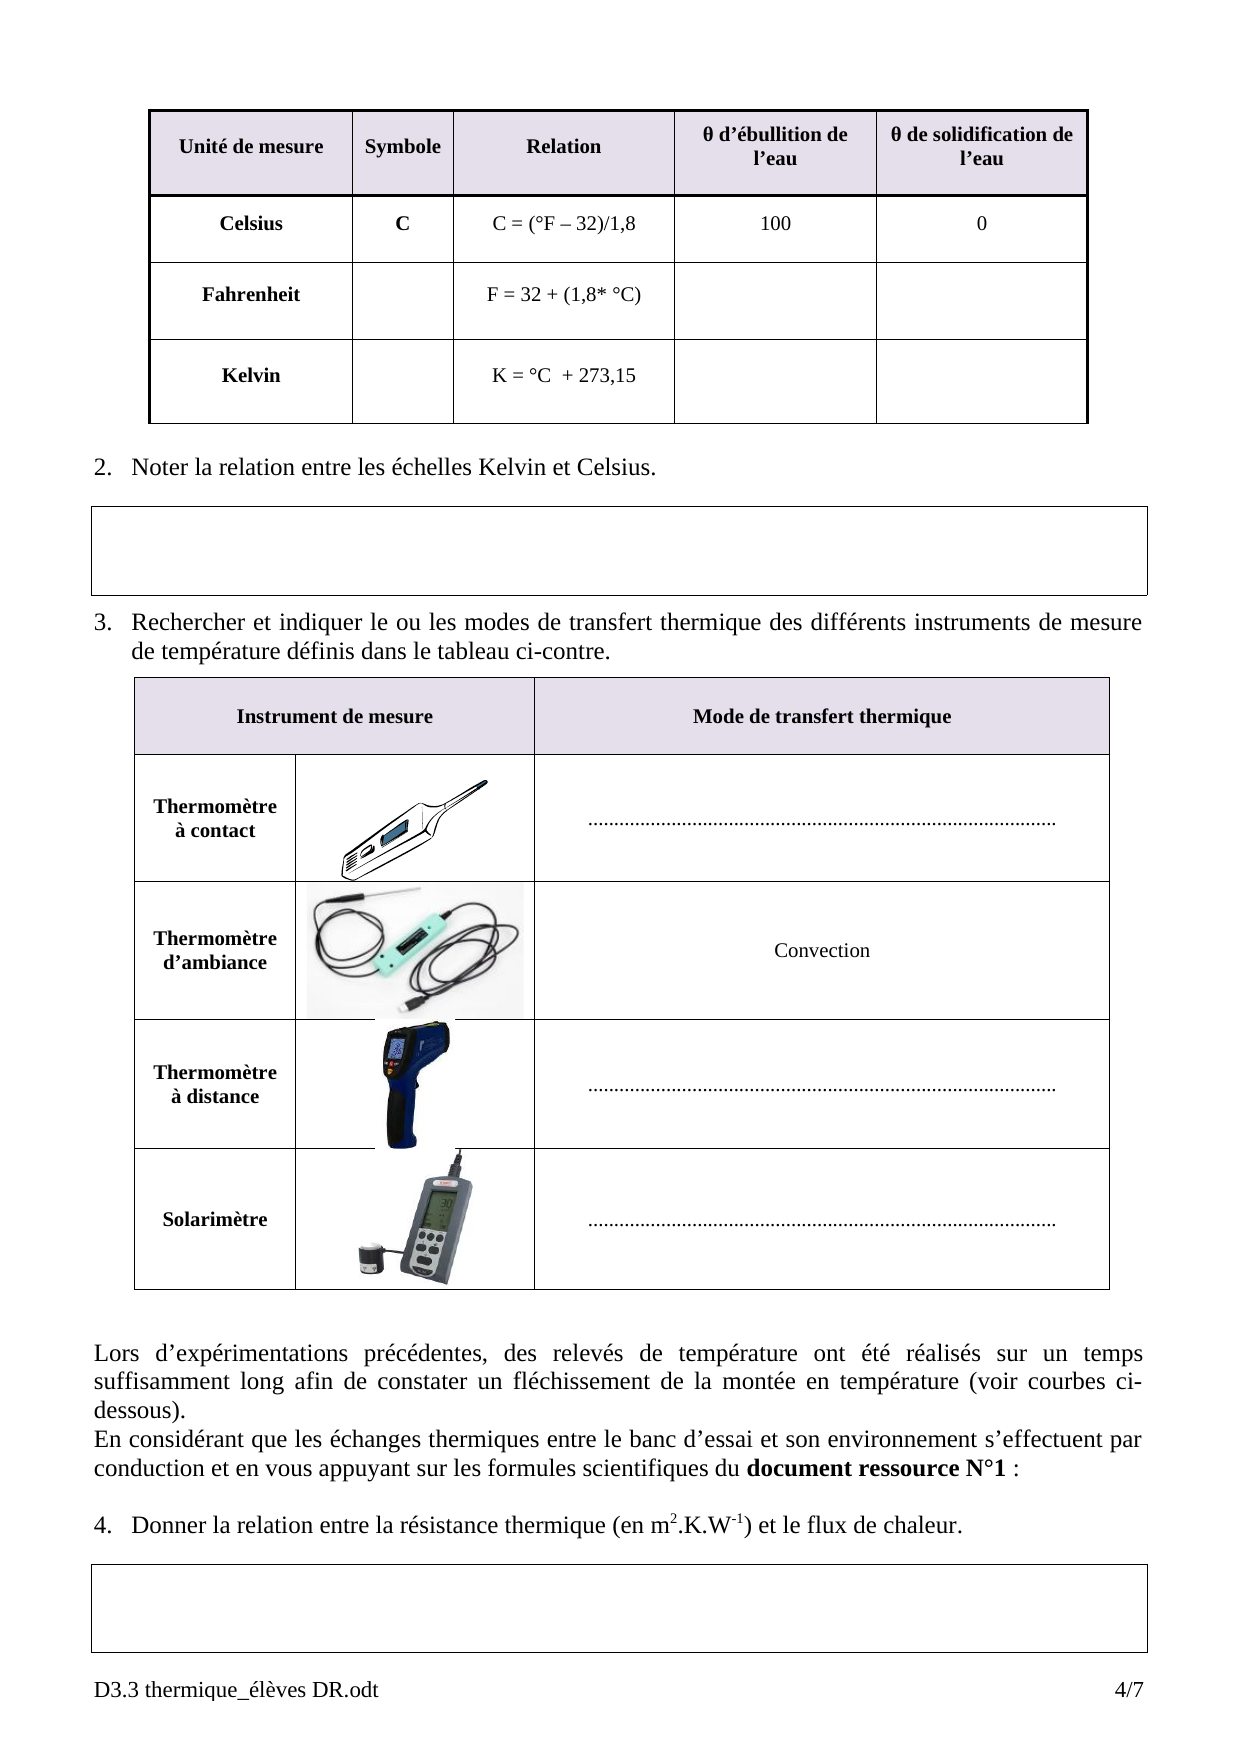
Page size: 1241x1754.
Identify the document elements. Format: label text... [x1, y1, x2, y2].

table_header Unité de mesure [151, 112, 352, 194]
table_cell [877, 263, 1086, 338]
table_cell Thermomètre d’ambiance [135, 882, 295, 1019]
table_cell K = °C + 273,15 [454, 340, 674, 423]
table_cell .......................................................................................... [535, 1149, 1109, 1288]
text Lors d’expérimentations précédentes, des relevés de température ont été réalisés sur un temps suffisamment long afin de constater un fléchissement de la montée en température (voir courbes ci-dessous). [94, 1338, 1144, 1424]
table_cell .......................................................................................... [535, 755, 1109, 881]
table_cell [353, 263, 453, 338]
table_cell Fahrenheit [151, 263, 352, 338]
list Noter la relation entre les échelles Kelvin et Celsius. [94, 452, 1144, 481]
table_header θ d’ébullition de l’eau [675, 112, 876, 194]
table_cell C = (°F – 32)/1,8 [454, 197, 674, 262]
table_header Instrument de mesure [135, 678, 534, 754]
table_cell [675, 263, 876, 338]
table_cell Convection [535, 882, 1109, 1019]
table_cell [524, 882, 534, 1019]
table_cell [296, 1020, 375, 1148]
table_cell [675, 340, 876, 423]
table_cell Thermomètre à distance [135, 1020, 295, 1148]
table_header Symbole [353, 112, 453, 194]
table_cell [353, 340, 453, 423]
picture [306, 882, 524, 1289]
table_cell Thermomètre à contact [135, 755, 295, 881]
table_cell C [353, 197, 453, 262]
table_cell .......................................................................................... [535, 1020, 1109, 1148]
text En considérant que les échanges thermiques entre le banc d’essai et son environnement s’effectuent par conduction et en vous appuyant sur les formules scientifiques du document ressource N°1 : [94, 1424, 1144, 1481]
table_cell [877, 340, 1086, 423]
table_cell [456, 1020, 534, 1148]
table_cell F = 32 + (1,8* °C) [454, 263, 674, 338]
table_cell [296, 755, 534, 881]
table_cell Solarimètre [135, 1149, 295, 1288]
table_cell [477, 1149, 534, 1288]
table_cell [296, 882, 306, 1019]
table_cell Celsius [151, 197, 352, 262]
table_header Relation [454, 112, 674, 194]
table_header Mode de transfert thermique [535, 678, 1109, 754]
table_header θ de solidification de l’eau [877, 112, 1086, 194]
table_cell [296, 1149, 353, 1288]
list Donner la relation entre la résistance thermique (en m2.K.W-1) et le flux de chaleur. [94, 1510, 1144, 1539]
table_cell 0 [877, 197, 1086, 262]
list Rechercher et indiquer le ou les modes de transfert thermique des différents instruments de mesure de température définis dans le tableau ci-contre. [94, 607, 1144, 665]
table_cell 100 [675, 197, 876, 262]
table_cell Kelvin [151, 340, 352, 423]
